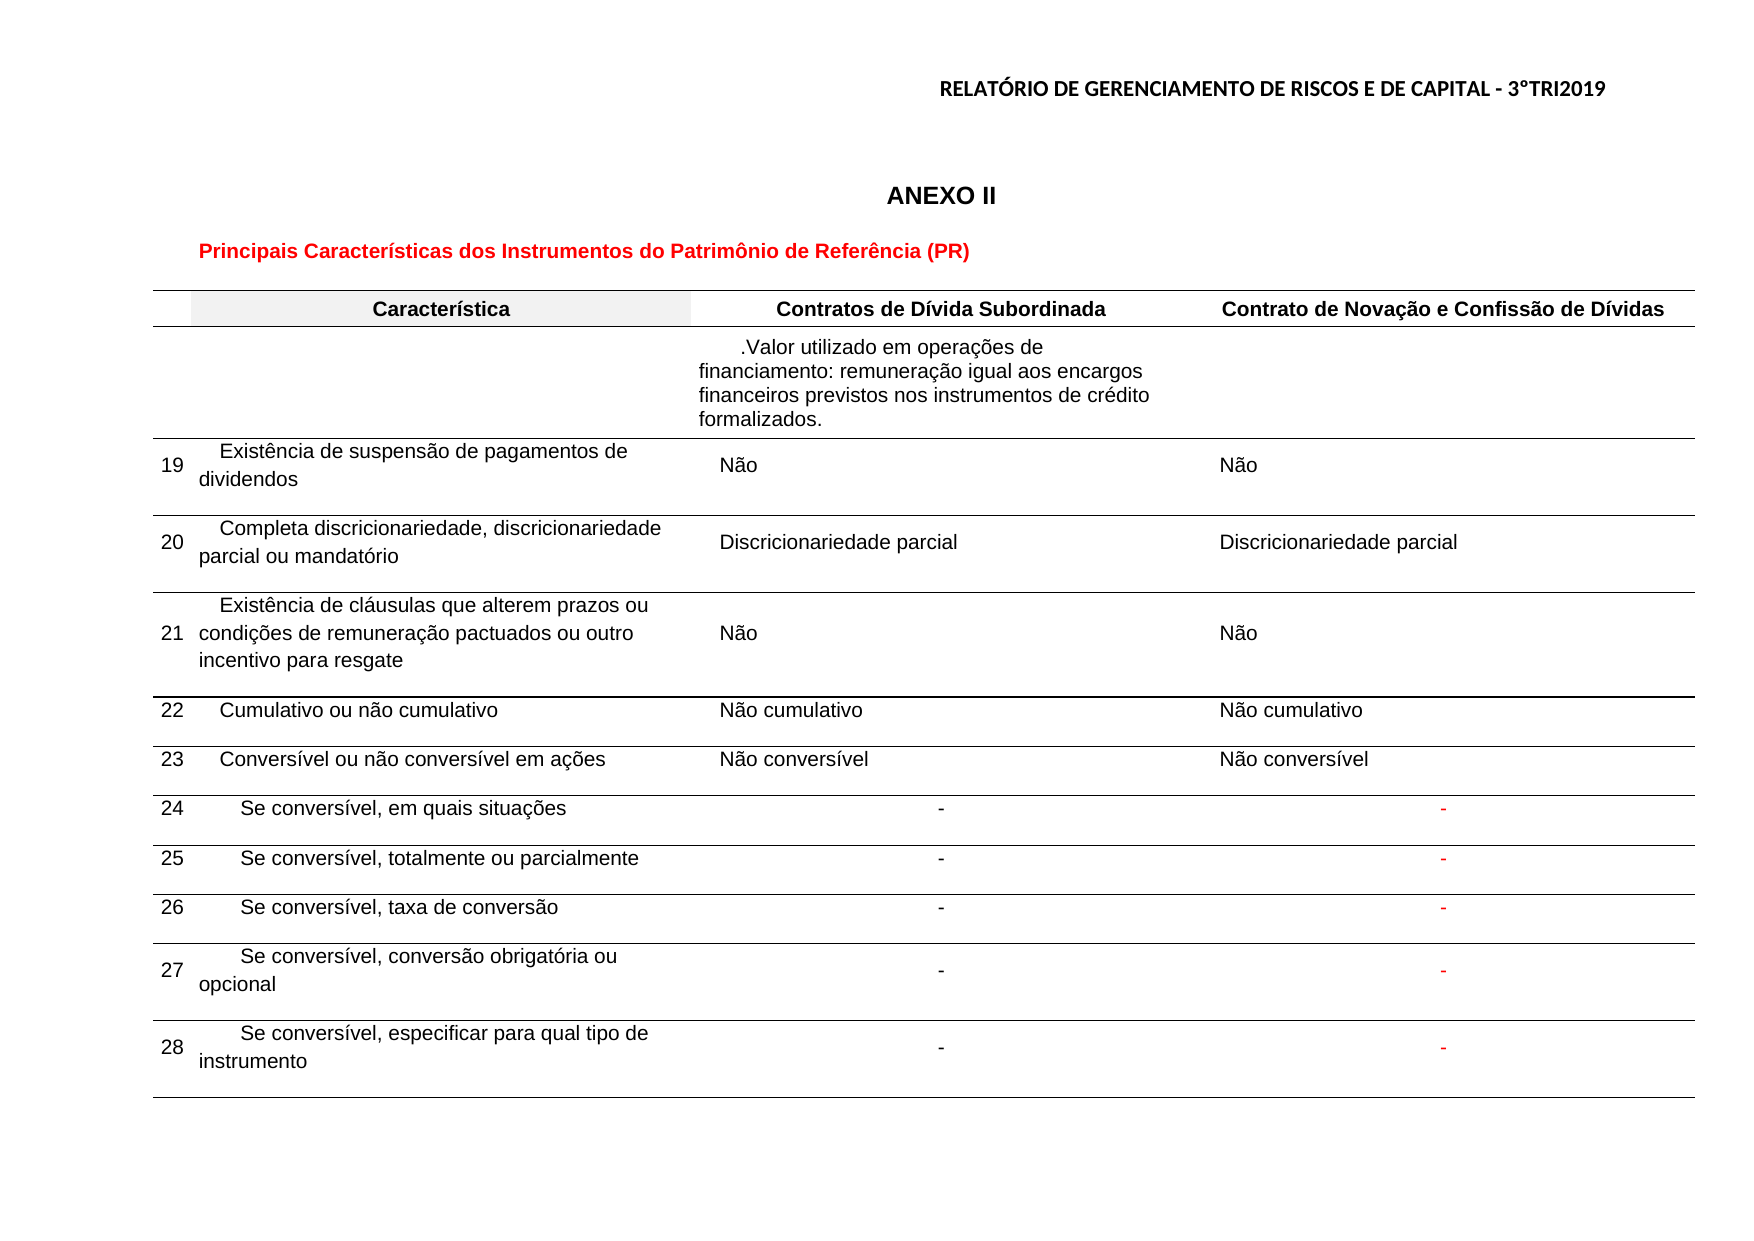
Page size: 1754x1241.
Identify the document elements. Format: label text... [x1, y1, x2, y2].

table_cell [691, 263, 1191, 290]
table_cell [191, 210, 691, 237]
table_cell 25 [153, 846, 191, 894]
table_cell - [1191, 944, 1695, 1020]
table_cell - [1191, 1021, 1695, 1097]
table_cell Conversível ou não conversível em ações [191, 747, 691, 795]
table_cell 19 [153, 439, 191, 515]
table_cell - [691, 846, 1191, 894]
table_cell [153, 263, 191, 290]
table_cell [1191, 327, 1695, 438]
table_cell - [691, 1021, 1191, 1097]
table_cell [191, 327, 691, 438]
table_cell Existência de cláusulas que alterem prazos ou condições de remuneração pactuados ou outro incentivo para resgate [191, 593, 691, 696]
table_header [1191, 177, 1695, 210]
table_header [153, 177, 191, 210]
table_cell [153, 237, 191, 263]
table_cell - [1191, 895, 1695, 943]
table_cell Não [1191, 593, 1695, 696]
table_cell Cumulativo ou não cumulativo [191, 698, 691, 746]
table_cell Não [691, 593, 1191, 696]
table_cell Existência de suspensão de pagamentos de dividendos [191, 439, 691, 515]
table_cell 21 [153, 593, 191, 696]
table_cell [153, 291, 191, 326]
table_cell [691, 210, 1191, 237]
table_cell 22 [153, 698, 191, 746]
table_cell - [691, 796, 1191, 844]
table_cell [191, 263, 691, 290]
table_cell [1191, 237, 1695, 263]
table_cell 20 [153, 516, 191, 592]
table_cell Contratos de Dívida Subordinada [691, 291, 1191, 326]
table_header ANEXO II [691, 177, 1191, 210]
table_cell Não cumulativo [691, 698, 1191, 746]
table_cell Completa discricionariedade, discricionariedade parcial ou mandatório [191, 516, 691, 592]
table_cell Se conversível, totalmente ou parcialmente [191, 846, 691, 894]
table_header [191, 177, 691, 210]
table_cell Se conversível, taxa de conversão [191, 895, 691, 943]
table_cell Contrato de Novação e Confissão de Dívidas [1191, 291, 1695, 326]
table_cell [153, 327, 191, 438]
table_cell Discricionariedade parcial [1191, 516, 1695, 592]
table_cell - [691, 944, 1191, 1020]
table_cell Não conversível [691, 747, 1191, 795]
table_cell Discricionariedade parcial [691, 516, 1191, 592]
table_cell 26 [153, 895, 191, 943]
table_cell 28 [153, 1021, 191, 1097]
table_cell - [691, 895, 1191, 943]
table_cell 24 [153, 796, 191, 844]
table_cell [153, 210, 191, 237]
table_cell Não [691, 439, 1191, 515]
table_cell - [1191, 846, 1695, 894]
table_cell Não conversível [1191, 747, 1695, 795]
table_cell 23 [153, 747, 191, 795]
table_cell 27 [153, 944, 191, 1020]
table_cell [1191, 263, 1695, 290]
table_cell - [1191, 796, 1695, 844]
table_cell Se conversível, especificar para qual tipo de instrumento [191, 1021, 691, 1097]
table_cell .Valor utilizado em operações de financiamento: remuneração igual aos encargos financeiros previstos nos instrumentos de crédito formalizados. [691, 327, 1191, 438]
table_cell Característica [191, 291, 691, 326]
table_cell Principais Características dos Instrumentos do Patrimônio de Referência (PR) [191, 237, 1191, 263]
table_cell Se conversível, em quais situações [191, 796, 691, 844]
table_cell Não cumulativo [1191, 698, 1695, 746]
table_cell Não [1191, 439, 1695, 515]
table_cell [1191, 210, 1695, 237]
table_cell Se conversível, conversão obrigatória ou opcional [191, 944, 691, 1020]
